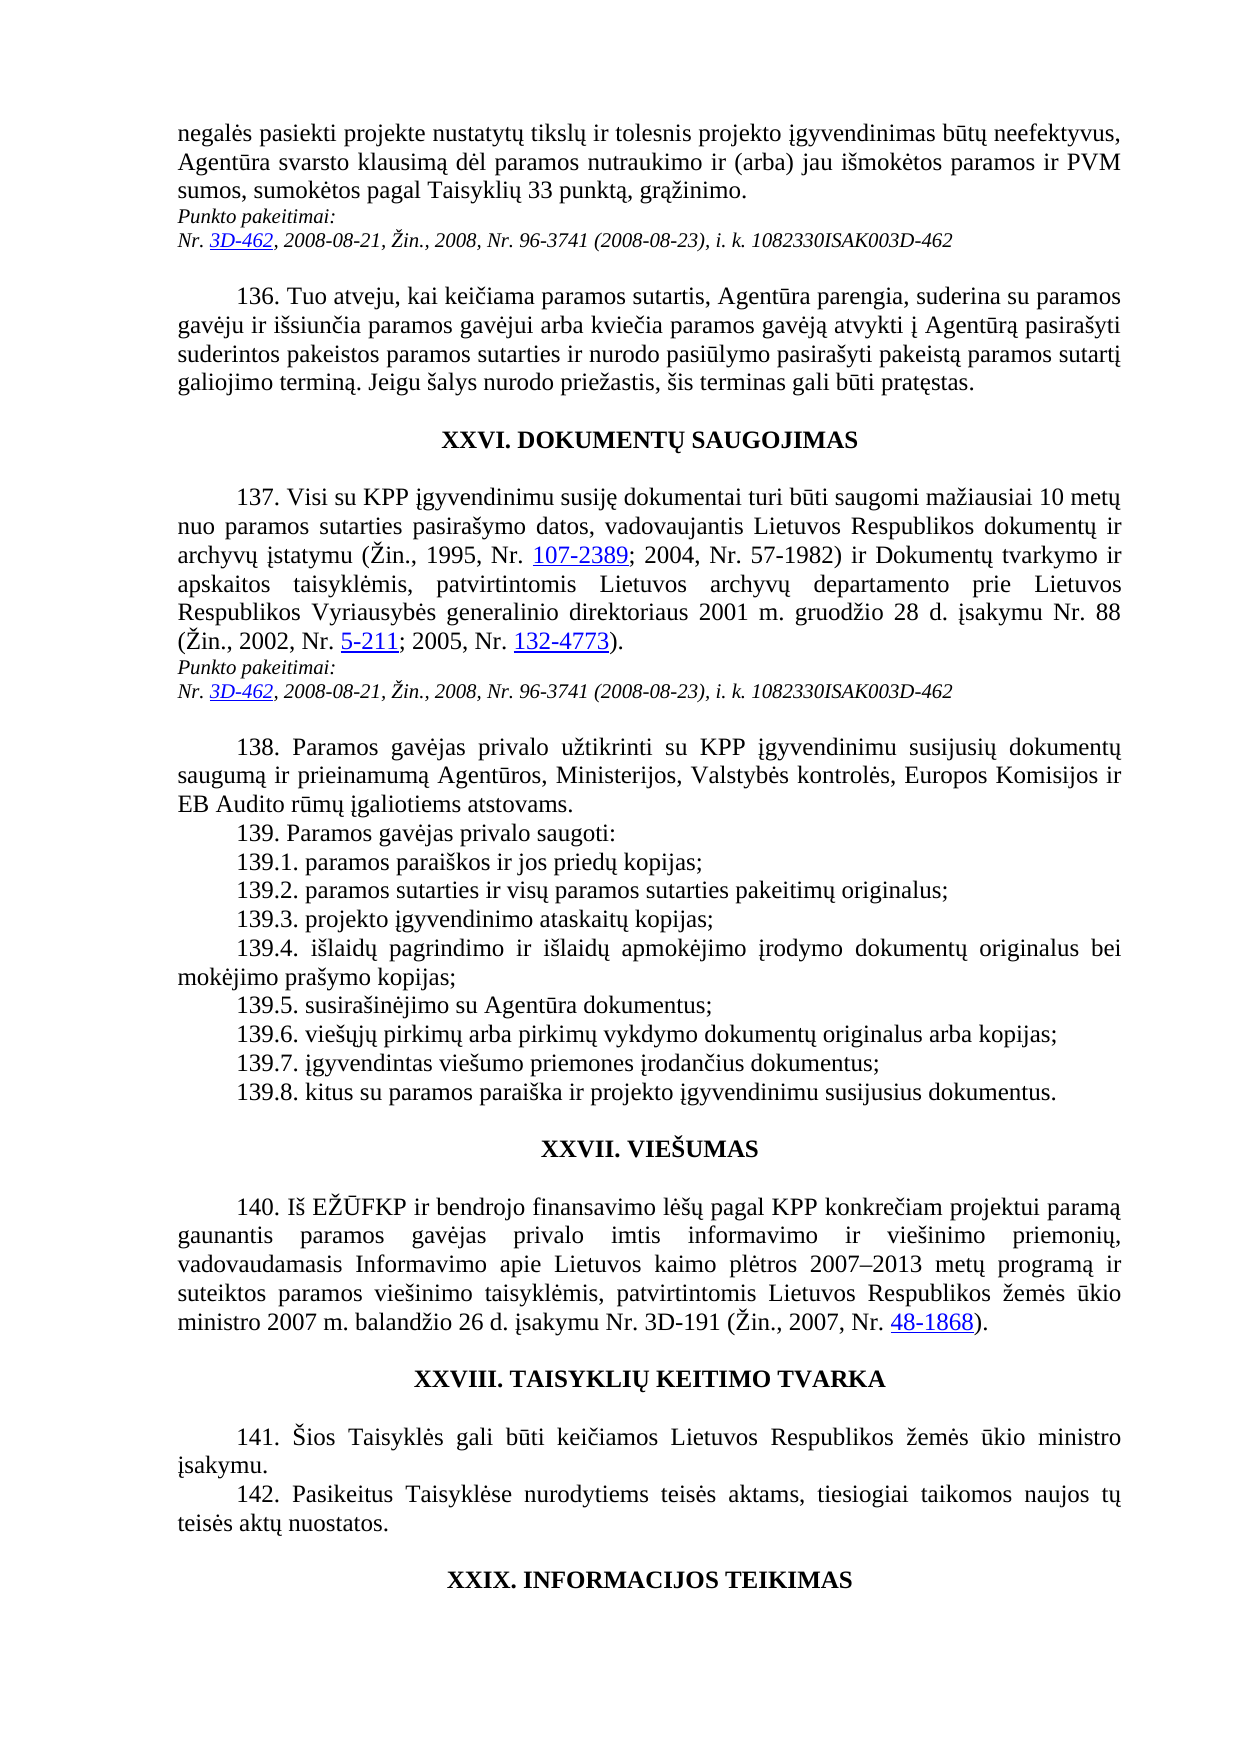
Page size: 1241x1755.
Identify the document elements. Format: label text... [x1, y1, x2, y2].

text XXVII. VIEŠUMAS [177, 1134, 1122, 1163]
text Punkto pakeitimai: [177, 204, 1122, 228]
text 139.8. kitus su paramos paraiška ir projekto įgyvendinimu susijusius dokumentus. [177, 1077, 1122, 1106]
text XXIX. INFORMACIJOS TEIKIMAS [177, 1566, 1122, 1594]
text 138. Paramos gavėjas privalo užtikrinti su KPP įgyvendinimu susijusių dokumentų saugumą ir prieinamumą Agentūros, Ministerijos, Valstybės kontrolės, Europos Komisijos ir EB Audito rūmų įgaliotiems atstovams. [177, 732, 1122, 818]
text 136. Tuo atveju, kai keičiama paramos sutartis, Agentūra parengia, suderina su paramos gavėju ir išsiunčia paramos gavėjui arba kviečia paramos gavėją atvykti į Agentūrą pasirašyti suderintos pakeistos paramos sutarties ir nurodo pasiūlymo pasirašyti pakeistą paramos sutartį galiojimo terminą. Jeigu šalys nurodo priežastis, šis terminas gali būti pratęstas. [177, 281, 1122, 396]
text 140. Iš EŽŪFKP ir bendrojo finansavimo lėšų pagal KPP konkrečiam projektui paramą gaunantis paramos gavėjas privalo imtis informavimo ir viešinimo priemonių, vadovaudamasis Informavimo apie Lietuvos kaimo plėtros 2007–2013 metų programą ir suteiktos paramos viešinimo taisyklėmis, patvirtintomis Lietuvos Respublikos žemės ūkio ministro 2007 m. balandžio 26 d. įsakymu Nr. 3D-191 (Žin., 2007, Nr. 48-1868). [177, 1192, 1122, 1336]
text 139.4. išlaidų pagrindimo ir išlaidų apmokėjimo įrodymo dokumentų originalus bei mokėjimo prašymo kopijas; [177, 933, 1122, 991]
text 139.5. susirašinėjimo su Agentūra dokumentus; [177, 991, 1122, 1019]
text XXVI. DOKUMENTŲ SAUGOJIMAS [177, 425, 1122, 454]
text 139.3. projekto įgyvendinimo ataskaitų kopijas; [177, 904, 1122, 933]
text 142. Pasikeitus Taisyklėse nurodytiems teisės aktams, tiesiogiai taikomos naujos tų teisės aktų nuostatos. [177, 1479, 1122, 1537]
text 139.1. paramos paraiškos ir jos priedų kopijas; [177, 847, 1122, 876]
text 139.7. įgyvendintas viešumo priemones įrodančius dokumentus; [177, 1048, 1122, 1077]
text 139.6. viešųjų pirkimų arba pirkimų vykdymo dokumentų originalus arba kopijas; [177, 1019, 1122, 1048]
text Nr. 3D-462, 2008-08-21, Žin., 2008, Nr. 96-3741 (2008-08-23), i. k. 1082330ISAK003D-462 [177, 228, 1122, 252]
text 139. Paramos gavėjas privalo saugoti: [177, 818, 1122, 847]
text 139.2. paramos sutarties ir visų paramos sutarties pakeitimų originalus; [177, 876, 1122, 904]
text 141. Šios Taisyklės gali būti keičiamos Lietuvos Respublikos žemės ūkio ministro įsakymu. [177, 1422, 1122, 1479]
text XXVIII. TAISYKLIŲ KEITIMO TVARKA [177, 1364, 1122, 1393]
text negalės pasiekti projekte nustatytų tikslų ir tolesnis projekto įgyvendinimas būtų neefektyvus, Agentūra svarsto klausimą dėl paramos nutraukimo ir (arba) jau išmokėtos paramos ir PVM sumos, sumokėtos pagal Taisyklių 33 punktą, grąžinimo. [177, 118, 1122, 204]
text Nr. 3D-462, 2008-08-21, Žin., 2008, Nr. 96-3741 (2008-08-23), i. k. 1082330ISAK003D-462 [177, 679, 1122, 703]
text Punkto pakeitimai: [177, 655, 1122, 679]
text 137. Visi su KPP įgyvendinimu susiję dokumentai turi būti saugomi mažiausiai 10 metų nuo paramos sutarties pasirašymo datos, vadovaujantis Lietuvos Respublikos dokumentų ir archyvų įstatymu (Žin., 1995, Nr. 107-2389; 2004, Nr. 57-1982) ir Dokumentų tvarkymo ir apskaitos taisyklėmis, patvirtintomis Lietuvos archyvų departamento prie Lietuvos Respublikos Vyriausybės generalinio direktoriaus 2001 m. gruodžio 28 d. įsakymu Nr. 88 (Žin., 2002, Nr. 5-211; 2005, Nr. 132-4773). [177, 482, 1122, 655]
